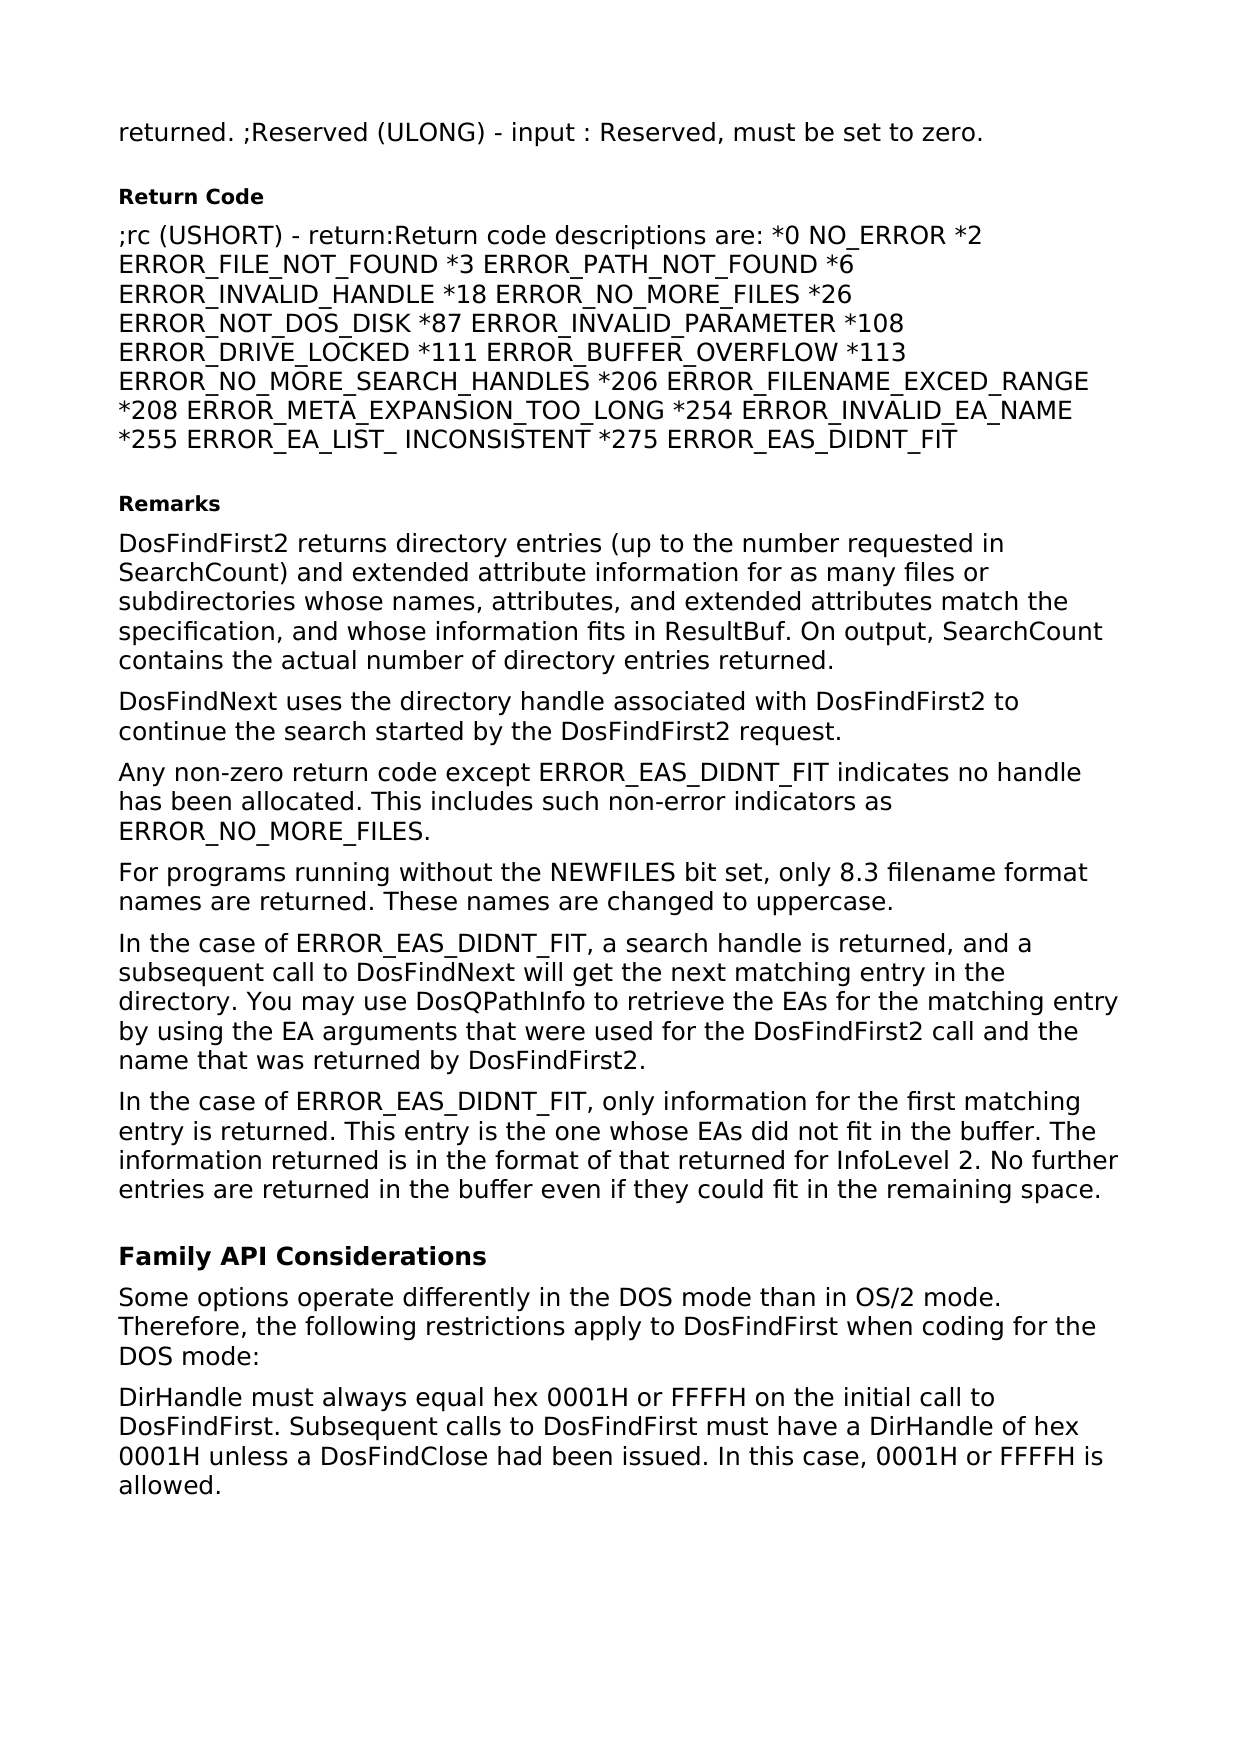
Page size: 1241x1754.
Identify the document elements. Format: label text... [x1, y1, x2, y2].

text In the case of ERROR_EAS_DIDNT_FIT, a search handle is returned, and a subsequent call to DosFindNext will get the next matching entry in the directory. You may use DosQPathInfo to retrieve the EAs for the matching entry by using the EA arguments that were used for the DosFindFirst2 call and the name that was returned by DosFindFirst2. [118, 929, 1122, 1075]
text Any non-zero return code except ERROR_EAS_DIDNT_FIT indicates no handle has been allocated. This includes such non-error indicators as ERROR_NO_MORE_FILES. [118, 758, 1122, 846]
text Some options operate differently in the DOS mode than in OS/2 mode. Therefore, the following restrictions apply to DosFindFirst when coding for the DOS mode: [118, 1283, 1122, 1371]
text DosFindFirst2 returns directory entries (up to the number requested in SearchCount) and extended attribute information for as many files or subdirectories whose names, attributes, and extended attributes match the specification, and whose information fits in ResultBuf. On output, SearchCount contains the actual number of directory entries returned. [118, 529, 1122, 675]
subtitle Return Code [118, 185, 1122, 209]
text DosFindNext uses the directory handle associated with DosFindFirst2 to continue the search started by the DosFindFirst2 request. [118, 687, 1122, 746]
text In the case of ERROR_EAS_DIDNT_FIT, only information for the first matching entry is returned. This entry is the one whose EAs did not fit in the buffer. The information returned is in the format of that returned for InfoLevel 2. No further entries are returned in the buffer even if they could fit in the remaining space. [118, 1087, 1122, 1204]
subtitle Remarks [118, 492, 1122, 517]
text DirHandle must always equal hex 0001H or FFFFH on the initial call to DosFindFirst. Subsequent calls to DosFindFirst must have a DirHandle of hex 0001H unless a DosFindClose had been issued. In this case, 0001H or FFFFH is allowed. [118, 1383, 1122, 1500]
text For programs running without the NEWFILES bit set, only 8.3 filename format names are returned. These names are changed to uppercase. [118, 858, 1122, 917]
subtitle Family API Considerations [118, 1242, 1122, 1271]
text returned. ;Reserved (ULONG) - input : Reserved, must be set to zero. [118, 118, 1122, 147]
text ;rc (USHORT) - return:Return code descriptions are: *0 NO_ERROR *2 ERROR_FILE_NOT_FOUND *3 ERROR_PATH_NOT_FOUND *6 ERROR_INVALID_HANDLE *18 ERROR_NO_MORE_FILES *26 ERROR_NOT_DOS_DISK *87 ERROR_INVALID_PARAMETER *108 ERROR_DRIVE_LOCKED *111 ERROR_BUFFER_OVERFLOW *113 ERROR_NO_MORE_SEARCH_HANDLES *206 ERROR_FILENAME_EXCED_RANGE *208 ERROR_META_EXPANSION_TOO_LONG *254 ERROR_INVALID_EA_NAME *255 ERROR_EA_LIST_ INCONSISTENT *275 ERROR_EAS_DIDNT_FIT [118, 222, 1122, 455]
